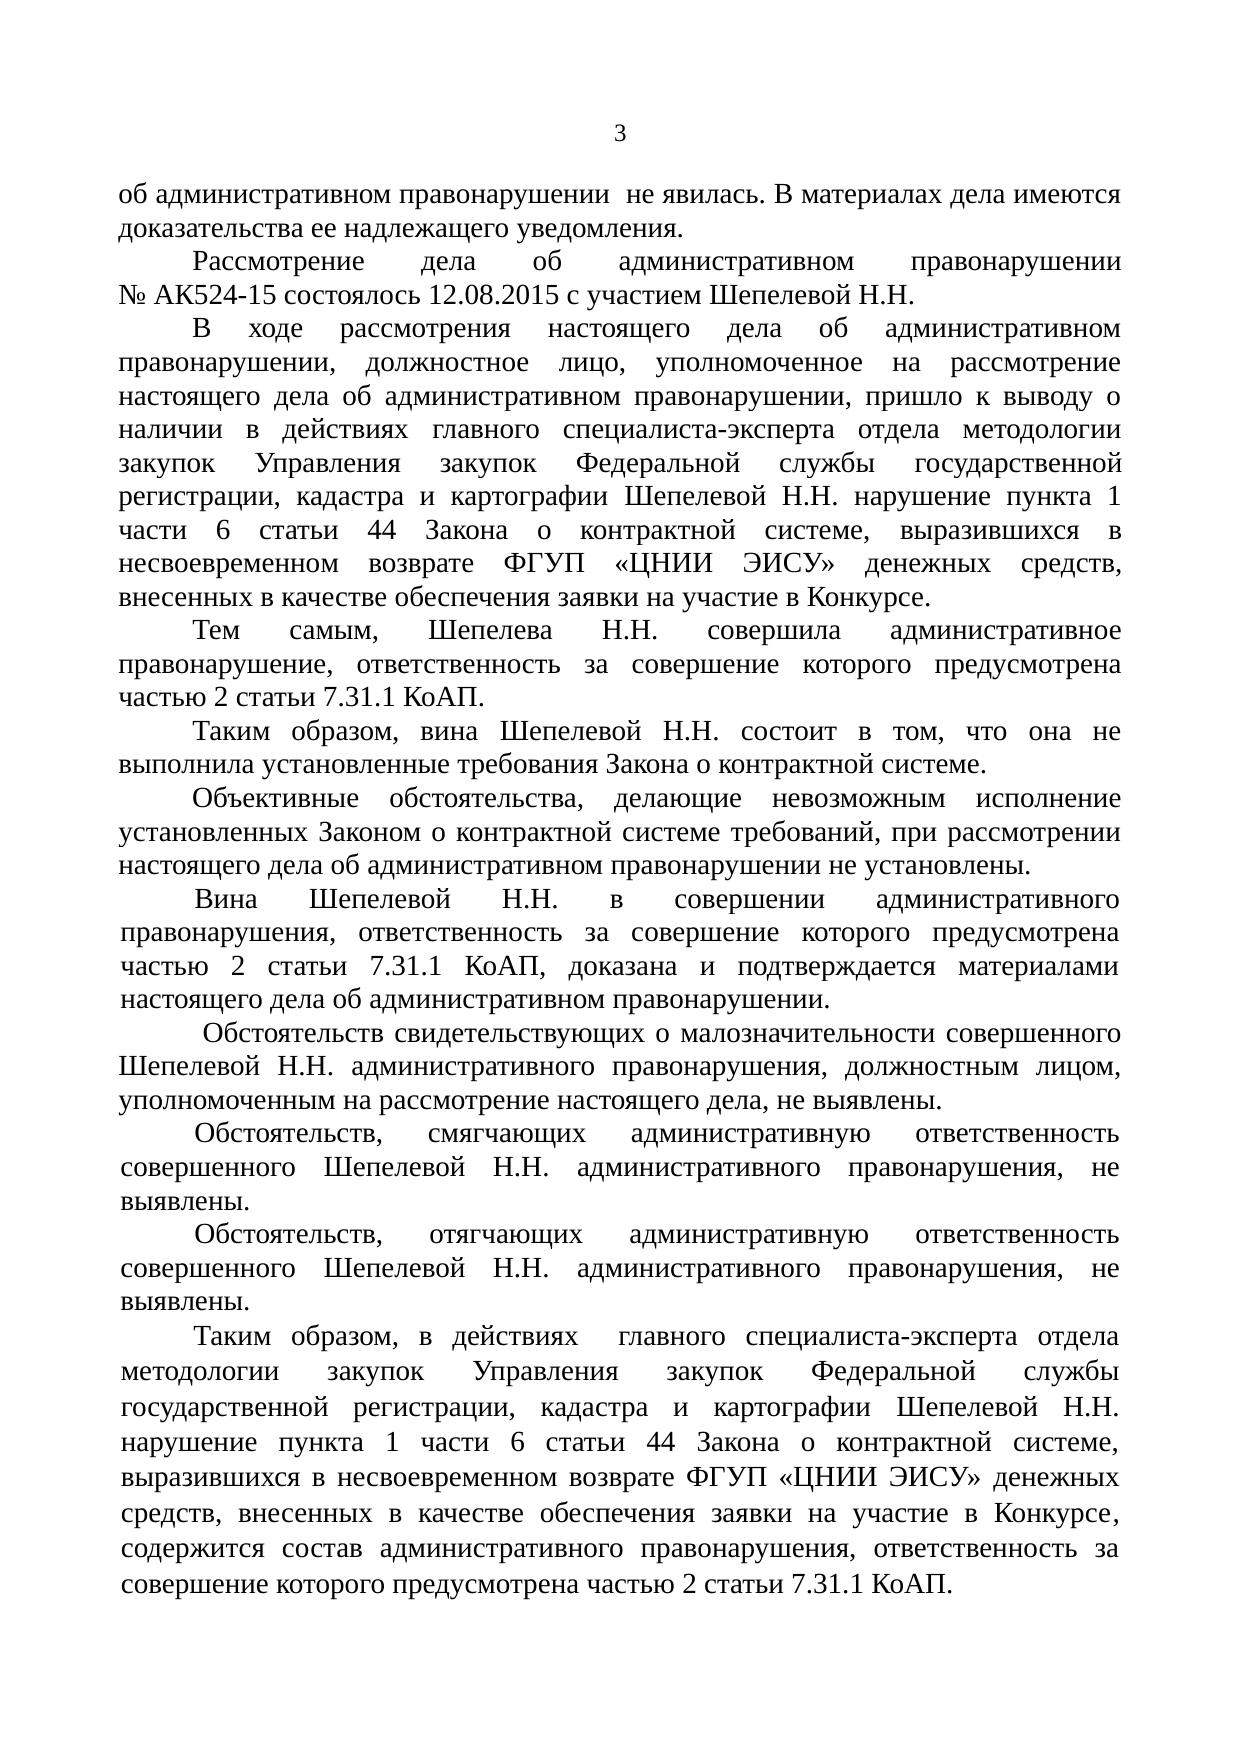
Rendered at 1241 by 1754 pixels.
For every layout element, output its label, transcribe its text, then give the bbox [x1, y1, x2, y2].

text об административном правонарушении не явилась. В материалах дела имеются доказательства ее надлежащего уведомления. [118, 176, 1122, 243]
text Обстоятельств, смягчающих административную ответственность совершенного Шепелевой Н.Н. административного правонарушения, не выявлены. [120, 1116, 1120, 1216]
text Обстоятельств, отягчающих административную ответственность совершенного Шепелевой Н.Н. административного правонарушения, не выявлены. [120, 1216, 1120, 1317]
text В ходе рассмотрения настоящего дела об административном правонарушении, должностное лицо, уполномоченное на рассмотрение настоящего дела об административном правонарушении, пришло к выводу о наличии в действиях главного специалиста-эксперта отдела методологии закупок Управления закупок Федеральной службы государственной регистрации, кадастра и картографии Шепелевой Н.Н. нарушение пункта 1 части 6 статьи 44 Закона о контрактной системе, выразившихся в несвоевременном возврате ФГУП «ЦНИИ ЭИСУ» денежных средств, внесенных в качестве обеспечения заявки на участие в Конкурсе. [118, 311, 1122, 612]
text Объективные обстоятельства, делающие невозможным исполнение установленных Законом о контрактной системе требований, при рассмотрении настоящего дела об административном правонарушении не установлены. [118, 780, 1122, 881]
text Рассмотрение дела об административном правонарушении № АК524-15 состоялось 12.08.2015 с участием Шепелевой Н.Н. [118, 243, 1122, 311]
text Обстоятельств свидетельствующих о малозначительности совершенного Шепелевой Н.Н. административного правонарушения, должностным лицом, уполномоченным на рассмотрение настоящего дела, не выявлены. [118, 1015, 1122, 1116]
text Вина Шепелевой Н.Н. в совершении административного правонарушения, ответственность за совершение которого предусмотрена частью 2 статьи 7.31.1 КоАП, доказана и подтверждается материалами настоящего дела об административном правонарушении. [120, 881, 1120, 1015]
text Тем самым, Шепелева Н.Н. совершила административное правонарушение, ответственность за совершение которого предусмотрена частью 2 статьи 7.31.1 КоАП. [118, 612, 1122, 713]
text Таким образом, вина Шепелевой Н.Н. состоит в том, что она не выполнила установленные требования Закона о контрактной системе. [118, 713, 1122, 780]
text Таким образом, в действиях главного специалиста-эксперта отдела методологии закупок Управления закупок Федеральной службы государственной регистрации, кадастра и картографии Шепелевой Н.Н. нарушение пункта 1 части 6 статьи 44 Закона о контрактной системе, выразившихся в несвоевременном возврате ФГУП «ЦНИИ ЭИСУ» денежных средств, внесенных в качестве обеспечения заявки на участие в Конкурсе, содержится состав административного правонарушения, ответственность за совершение которого предусмотрена частью 2 статьи 7.31.1 КоАП. [121, 1317, 1120, 1600]
